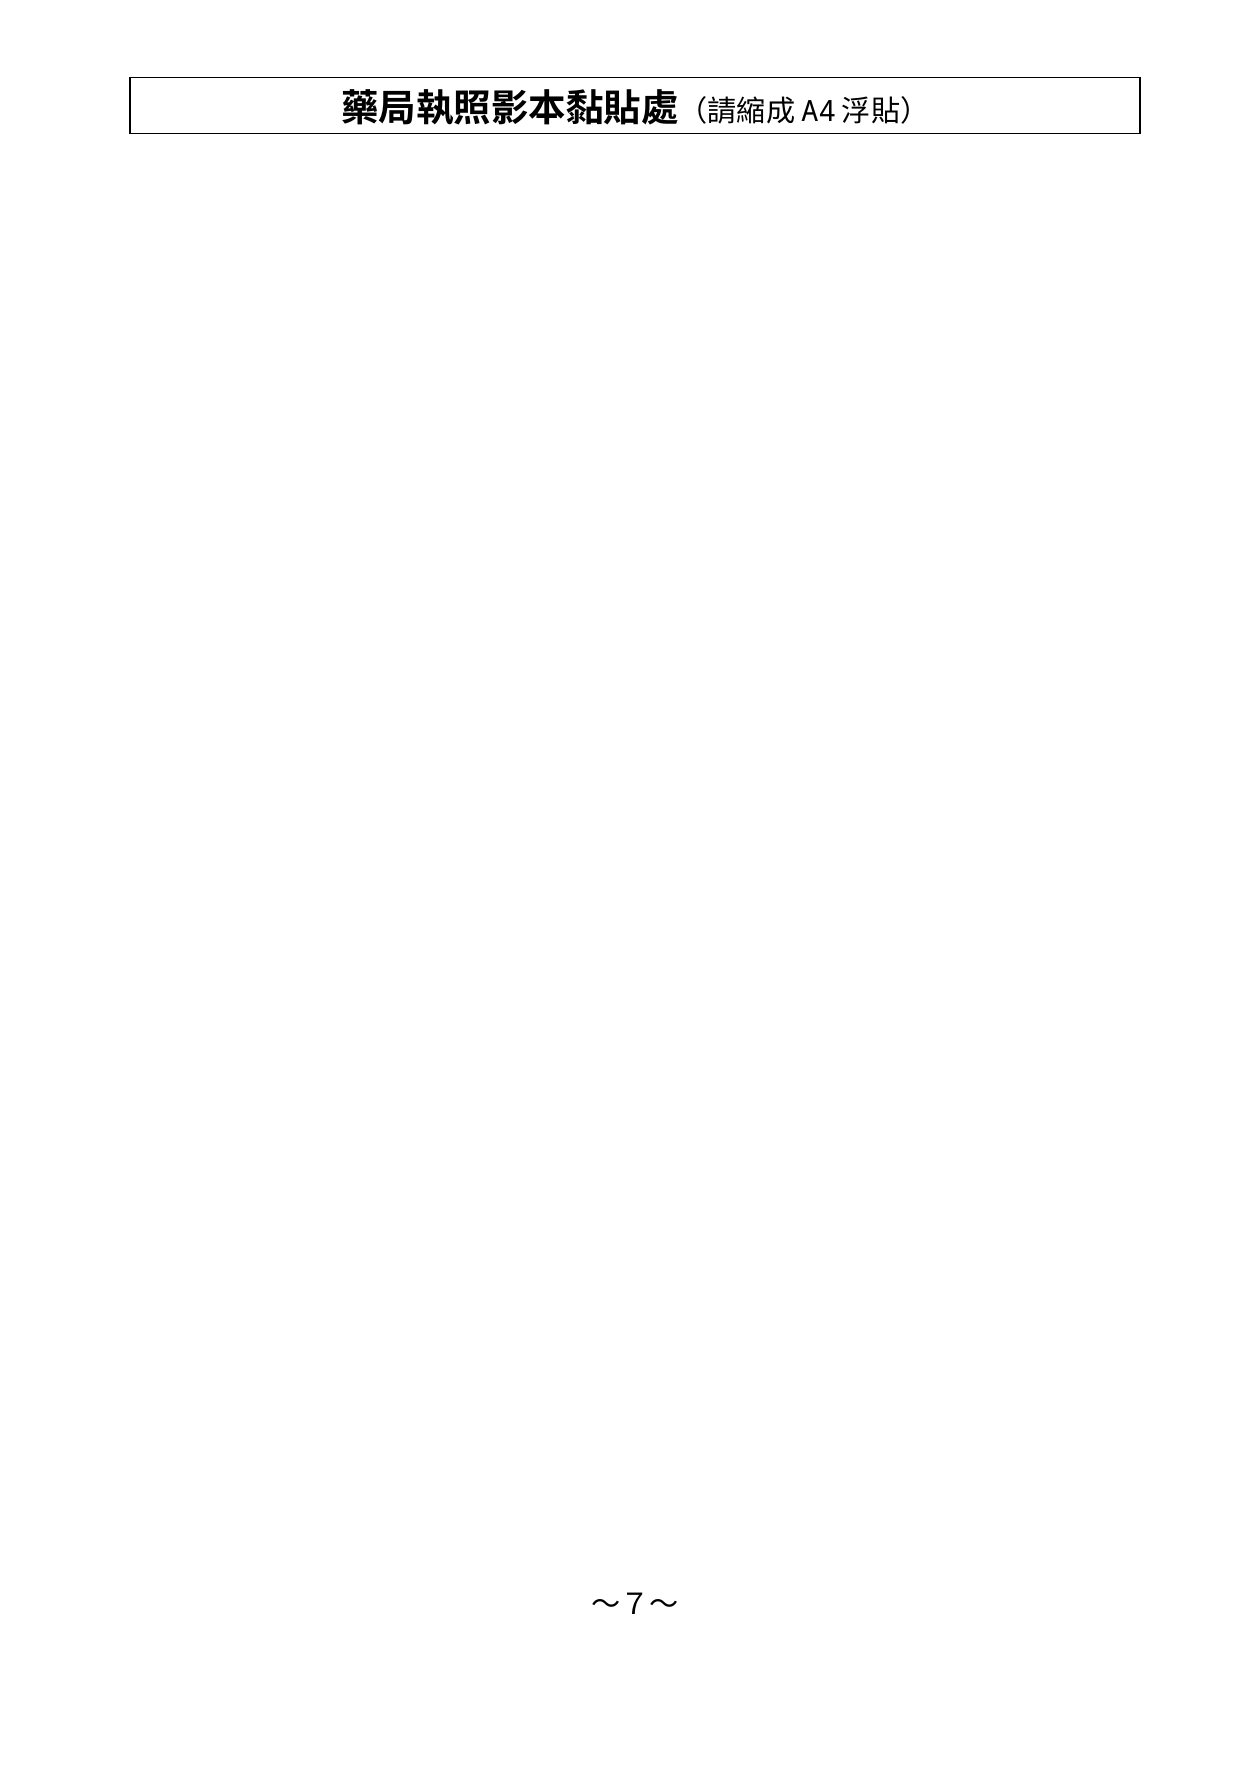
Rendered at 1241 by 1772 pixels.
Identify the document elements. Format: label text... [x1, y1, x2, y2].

table_header 藥局執照影本黏貼處（請縮成A4浮貼） [131, 78, 1139, 132]
text ～７～ [88, 1587, 1181, 1621]
